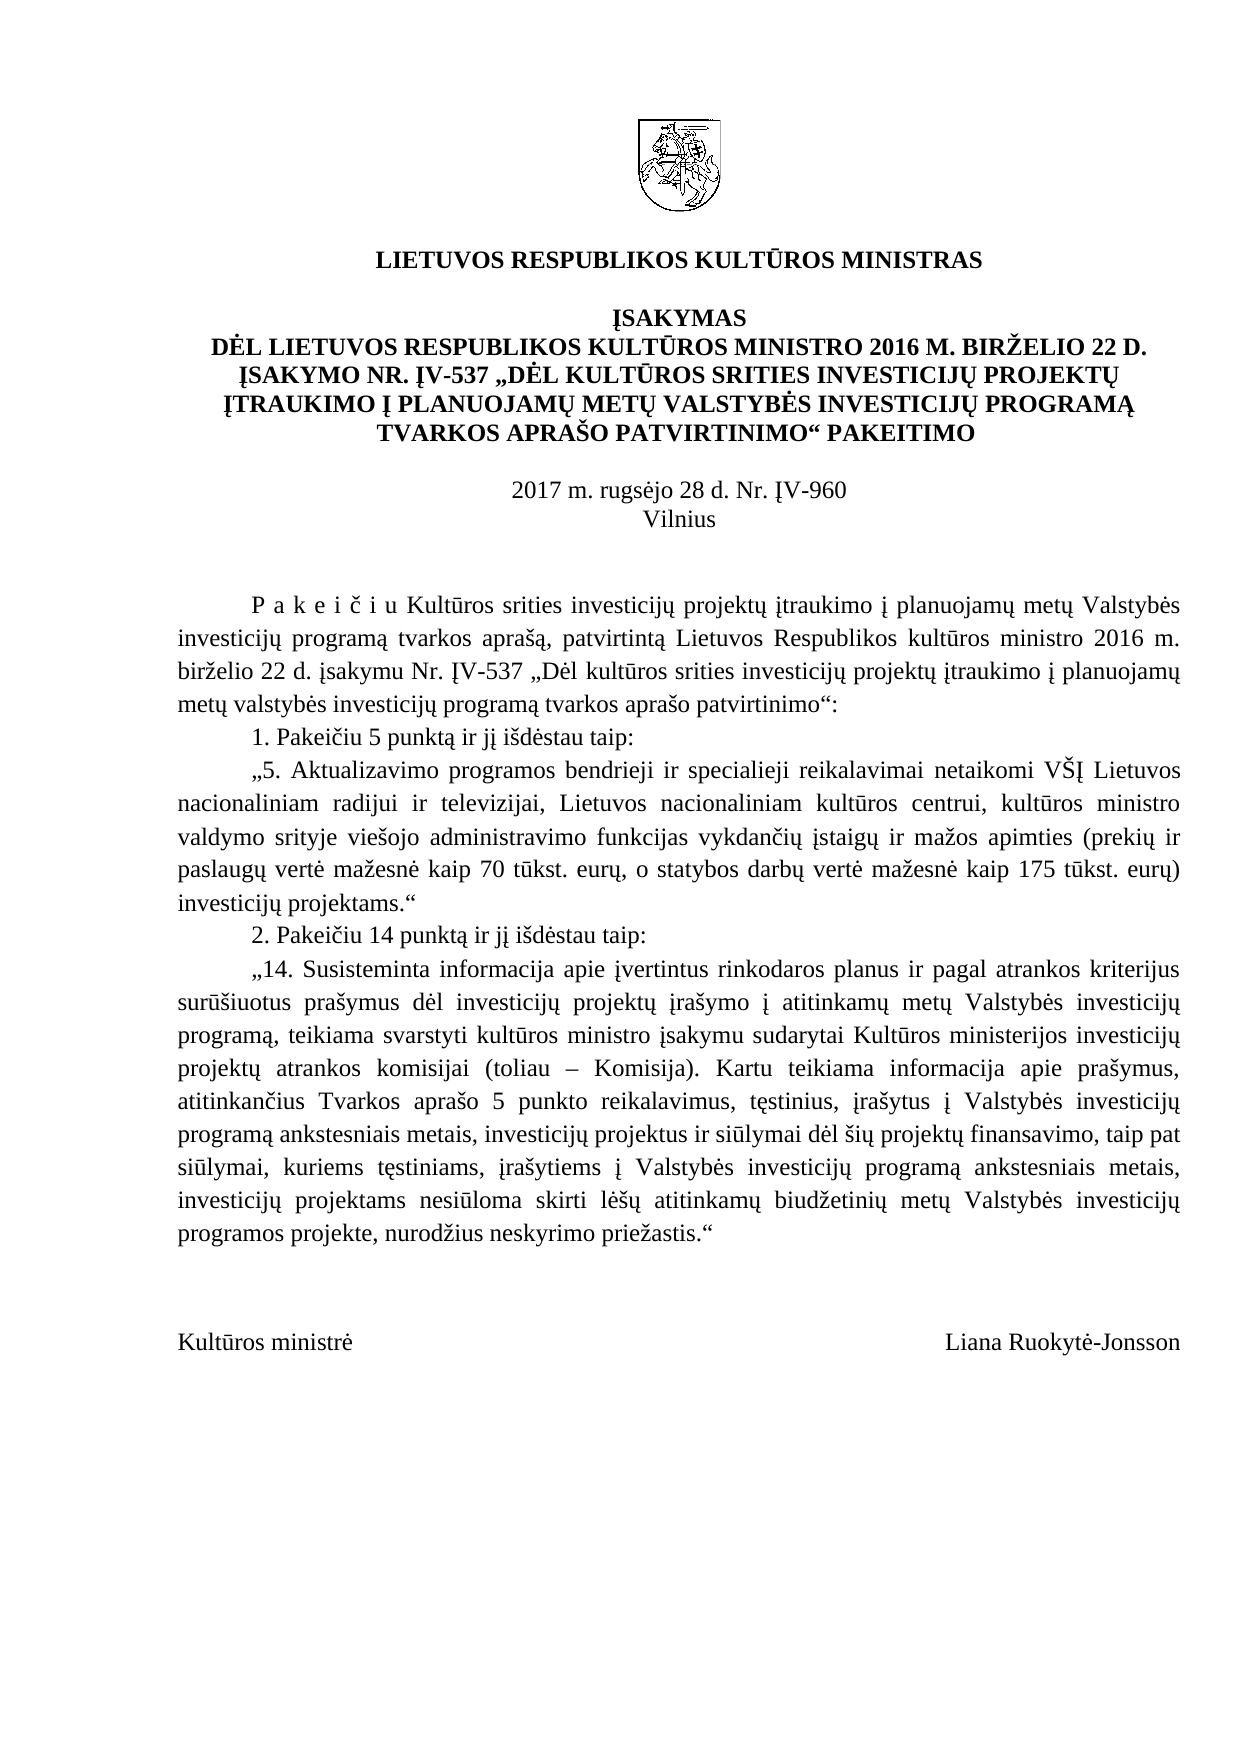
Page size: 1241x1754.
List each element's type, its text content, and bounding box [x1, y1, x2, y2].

text ĮSAKYMAS [177, 303, 1181, 332]
text 1. Pakeičiu 5 punktą ir jį išdėstau taip: [177, 722, 1181, 751]
text „5. Aktualizavimo programos bendrieji ir specialieji reikalavimai netaikomi VŠĮ Lietuvos nacionaliniam radijui ir televizijai, Lietuvos nacionaliniam kultūros centrui, kultūros ministro valdymo srityje viešojo administravimo funkcijas vykdančių įstaigų ir mažos apimties (prekių ir paslaugų vertė mažesnė kaip 70 tūkst. eurų, o statybos darbų vertė mažesnė kaip 175 tūkst. eurų) investicijų projektams.“ [177, 756, 1181, 916]
text 2. Pakeičiu 14 punktą ir jį išdėstau taip: [177, 921, 1181, 949]
text P a k e i č i u Kultūros srities investicijų projektų įtraukimo į planuojamų metų Valstybės investicijų programą tvarkos aprašą, patvirtintą Lietuvos Respublikos kultūros ministro 2016 m. birželio 22 d. įsakymu Nr. ĮV-537 „Dėl kultūros srities investicijų projektų įtraukimo į planuojamų metų valstybės investicijų programą tvarkos aprašo patvirtinimo“: [177, 590, 1181, 718]
text LIETUVOS RESPUBLIKOS KULTŪROS MINISTRAS [177, 245, 1181, 274]
text DĖL LIETUVOS RESPUBLIKOS KULTŪROS MINISTRO 2016 M. BIRŽELIO 22 D. ĮSAKYMO NR. ĮV-537 „DĖL KULTŪROS SRITIES INVESTICIJŲ PROJEKTŲ ĮTRAUKIMO Į PLANUOJAMŲ METŲ VALSTYBĖS INVESTICIJŲ PROGRAMĄ TVARKOS APRAŠO PATVIRTINIMO“ PAKEITIMO [177, 332, 1181, 447]
text 2017 m. rugsėjo 28 d. Nr. ĮV-960 [177, 475, 1181, 504]
text Kultūros ministrė Liana Ruokytė-Jonsson [177, 1327, 1181, 1356]
text „14. Susisteminta informacija apie įvertintus rinkodaros planus ir pagal atrankos kriterijus surūšiuotus prašymus dėl investicijų projektų įrašymo į atitinkamų metų Valstybės investicijų programą, teikiama svarstyti kultūros ministro įsakymu sudarytai Kultūros ministerijos investicijų projektų atrankos komisijai (toliau – Komisija). Kartu teikiama informacija apie prašymus, atitinkančius Tvarkos aprašo 5 punkto reikalavimus, tęstinius, įrašytus į Valstybės investicijų programą ankstesniais metais, investicijų projektus ir siūlymai dėl šių projektų finansavimo, taip pat siūlymai, kuriems tęstiniams, įrašytiems į Valstybės investicijų programą ankstesniais metais, investicijų projektams nesiūloma skirti lėšų atitinkamų biudžetinių metų Valstybės investicijų programos projekte, nurodžius neskyrimo priežastis.“ [177, 954, 1181, 1247]
text Vilnius [177, 504, 1181, 533]
